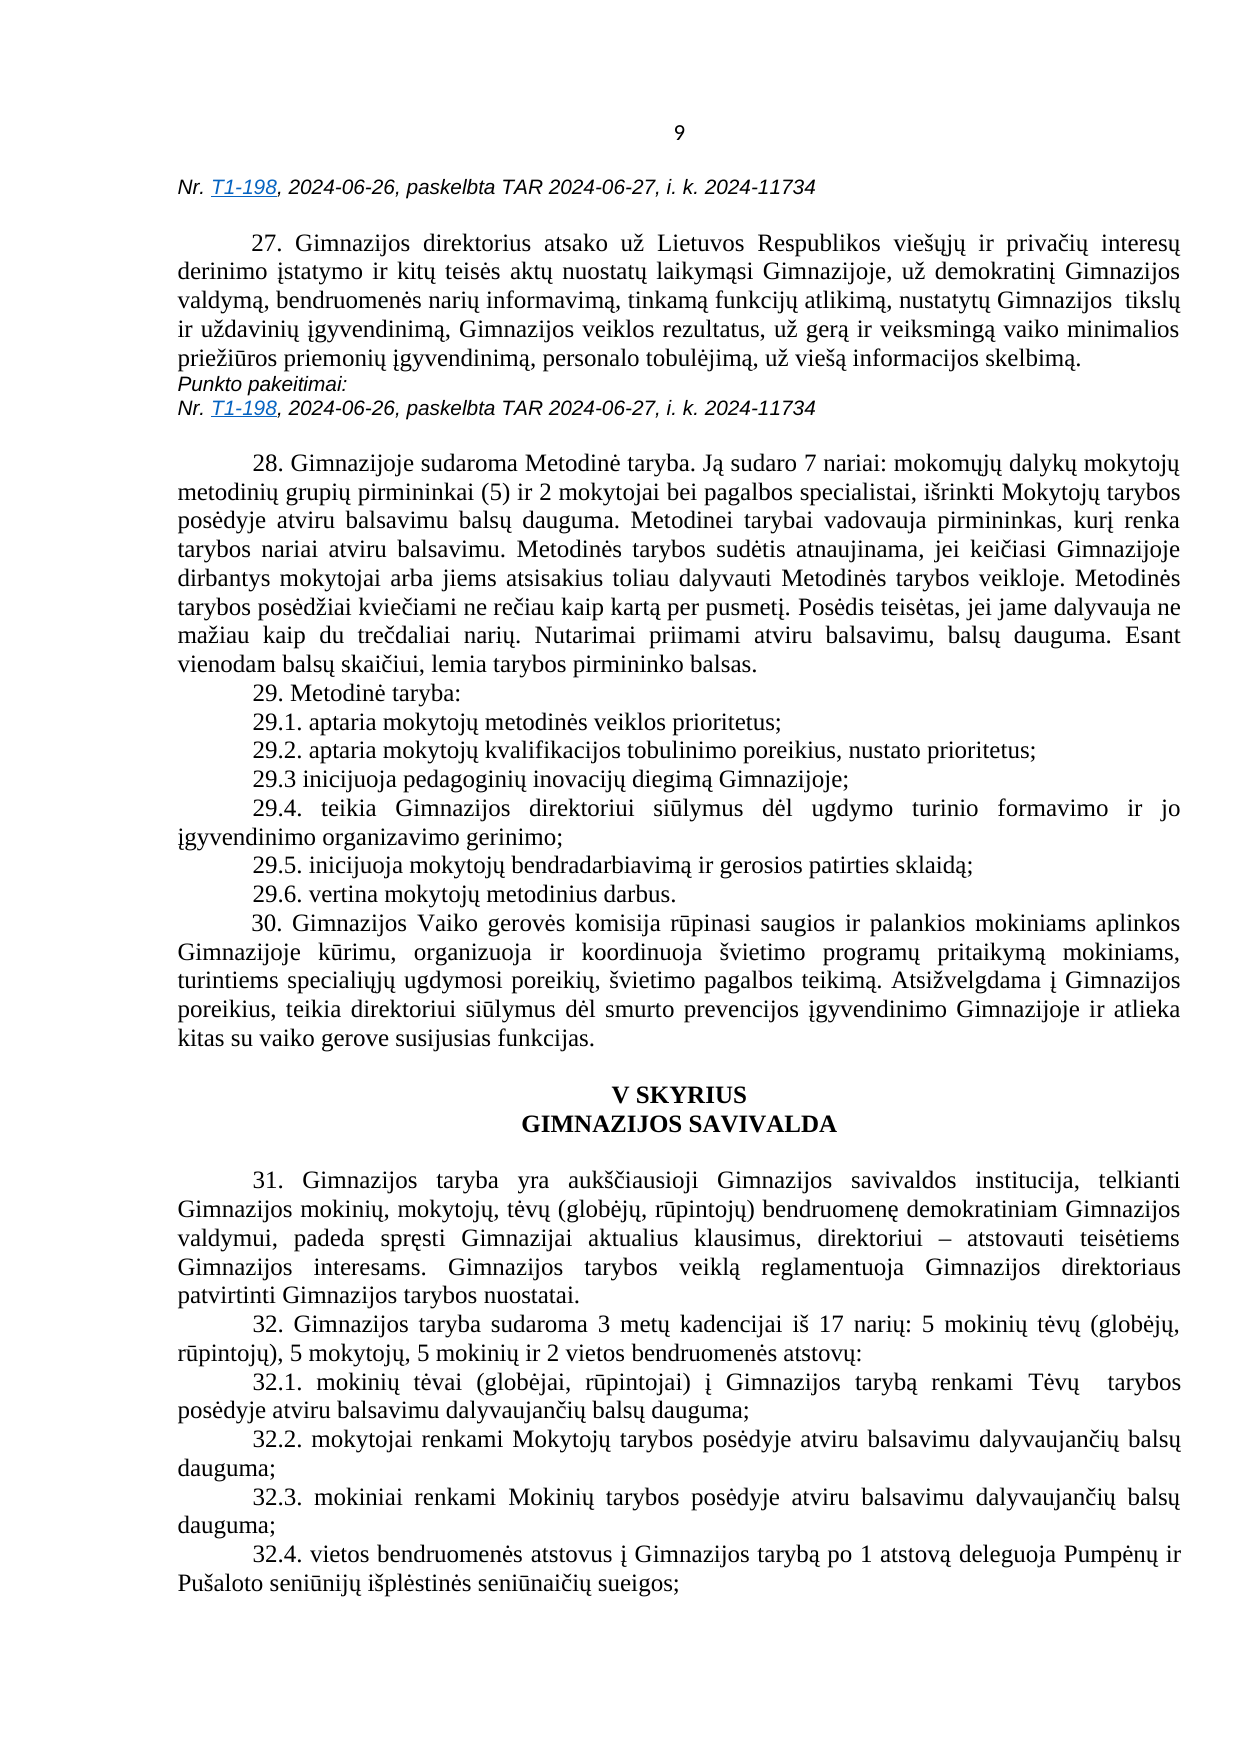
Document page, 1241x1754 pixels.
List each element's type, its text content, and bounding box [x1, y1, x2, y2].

text 30. Gimnazijos Vaiko gerovės komisija rūpinasi saugios ir palankios mokiniams aplinkos Gimnazijoje kūrimu, organizuoja ir koordinuoja švietimo programų pritaikymą mokiniams, turintiems specialiųjų ugdymosi poreikių, švietimo pagalbos teikimą. Atsižvelgdama į Gimnazijos poreikius, teikia direktoriui siūlymus dėl smurto prevencijos įgyvendinimo Gimnazijoje ir atlieka kitas su vaiko gerove susijusias funkcijas. [177, 908, 1181, 1052]
text 32.3. mokiniai renkami Mokinių tarybos posėdyje atviru balsavimu dalyvaujančių balsų dauguma; [177, 1482, 1181, 1539]
text 29. Metodinė taryba: [177, 678, 1181, 707]
text 29.4. teikia Gimnazijos direktoriui siūlymus dėl ugdymo turinio formavimo ir jo įgyvendinimo organizavimo gerinimo; [177, 793, 1181, 851]
text 32.4. vietos bendruomenės atstovus į Gimnazijos tarybą po 1 atstovą deleguoja Pumpėnų ir Pušaloto seniūnijų išplėstinės seniūnaičių sueigos; [177, 1539, 1181, 1597]
text GIMNAZIJOS SAVIVALDA [177, 1109, 1181, 1138]
text 29.3 inicijuoja pedagoginių inovacijų diegimą Gimnazijoje; [177, 764, 1181, 793]
text 32.2. mokytojai renkami Mokytojų tarybos posėdyje atviru balsavimu dalyvaujančių balsų dauguma; [177, 1424, 1181, 1482]
text 31. Gimnazijos taryba yra aukščiausioji Gimnazijos savivaldos institucija, telkianti Gimnazijos mokinių, mokytojų, tėvų (globėjų, rūpintojų) bendruomenę demokratiniam Gimnazijos valdymui, padeda spręsti Gimnazijai aktualius klausimus, direktoriui – atstovauti teisėtiems Gimnazijos interesams. Gimnazijos tarybos veiklą reglamentuoja Gimnazijos direktoriaus patvirtinti Gimnazijos tarybos nuostatai. [177, 1166, 1181, 1309]
text Nr. T1-198, 2024-06-26, paskelbta TAR 2024-06-27, i. k. 2024-11734 [177, 175, 1181, 199]
text Punkto pakeitimai: [177, 371, 1181, 395]
text 29.2. aptaria mokytojų kvalifikacijos tobulinimo poreikius, nustato prioritetus; [177, 736, 1181, 764]
text 28. Gimnazijoje sudaroma Metodinė taryba. Ją sudaro 7 nariai: mokomųjų dalykų mokytojų metodinių grupių pirmininkai (5) ir 2 mokytojai bei pagalbos specialistai, išrinkti Mokytojų tarybos posėdyje atviru balsavimu balsų dauguma. Metodinei tarybai vadovauja pirmininkas, kurį renka tarybos nariai atviru balsavimu. Metodinės tarybos sudėtis atnaujinama, jei keičiasi Gimnazijoje dirbantys mokytojai arba jiems atsisakius toliau dalyvauti Metodinės tarybos veikloje. Metodinės tarybos posėdžiai kviečiami ne rečiau kaip kartą per pusmetį. Posėdis teisėtas, jei jame dalyvauja ne mažiau kaip du trečdaliai narių. Nutarimai priimami atviru balsavimu, balsų dauguma. Esant vienodam balsų skaičiui, lemia tarybos pirmininko balsas. [177, 448, 1181, 678]
text Nr. T1-198, 2024-06-26, paskelbta TAR 2024-06-27, i. k. 2024-11734 [177, 395, 1181, 419]
text 29.6. vertina mokytojų metodinius darbus. [177, 879, 1181, 908]
text 32. Gimnazijos taryba sudaroma 3 metų kadencijai iš 17 narių: 5 mokinių tėvų (globėjų, rūpintojų), 5 mokytojų, 5 mokinių ir 2 vietos bendruomenės atstovų: [177, 1309, 1181, 1367]
text 29.5. inicijuoja mokytojų bendradarbiavimą ir gerosios patirties sklaidą; [177, 851, 1181, 879]
text 29.1. aptaria mokytojų metodinės veiklos prioritetus; [177, 707, 1181, 736]
text V SKYRIUS [177, 1081, 1181, 1109]
text 32.1. mokinių tėvai (globėjai, rūpintojai) į Gimnazijos tarybą renkami Tėvų tarybos posėdyje atviru balsavimu dalyvaujančių balsų dauguma; [177, 1367, 1181, 1424]
text 27. Gimnazijos direktorius atsako už Lietuvos Respublikos viešųjų ir privačių interesų derinimo įstatymo ir kitų teisės aktų nuostatų laikymąsi Gimnazijoje, už demokratinį Gimnazijos valdymą, bendruomenės narių informavimą, tinkamą funkcijų atlikimą, nustatytų Gimnazijos tikslų ir uždavinių įgyvendinimą, Gimnazijos veiklos rezultatus, už gerą ir veiksmingą vaiko minimalios priežiūros priemonių įgyvendinimą, personalo tobulėjimą, už viešą informacijos skelbimą. [177, 228, 1181, 371]
